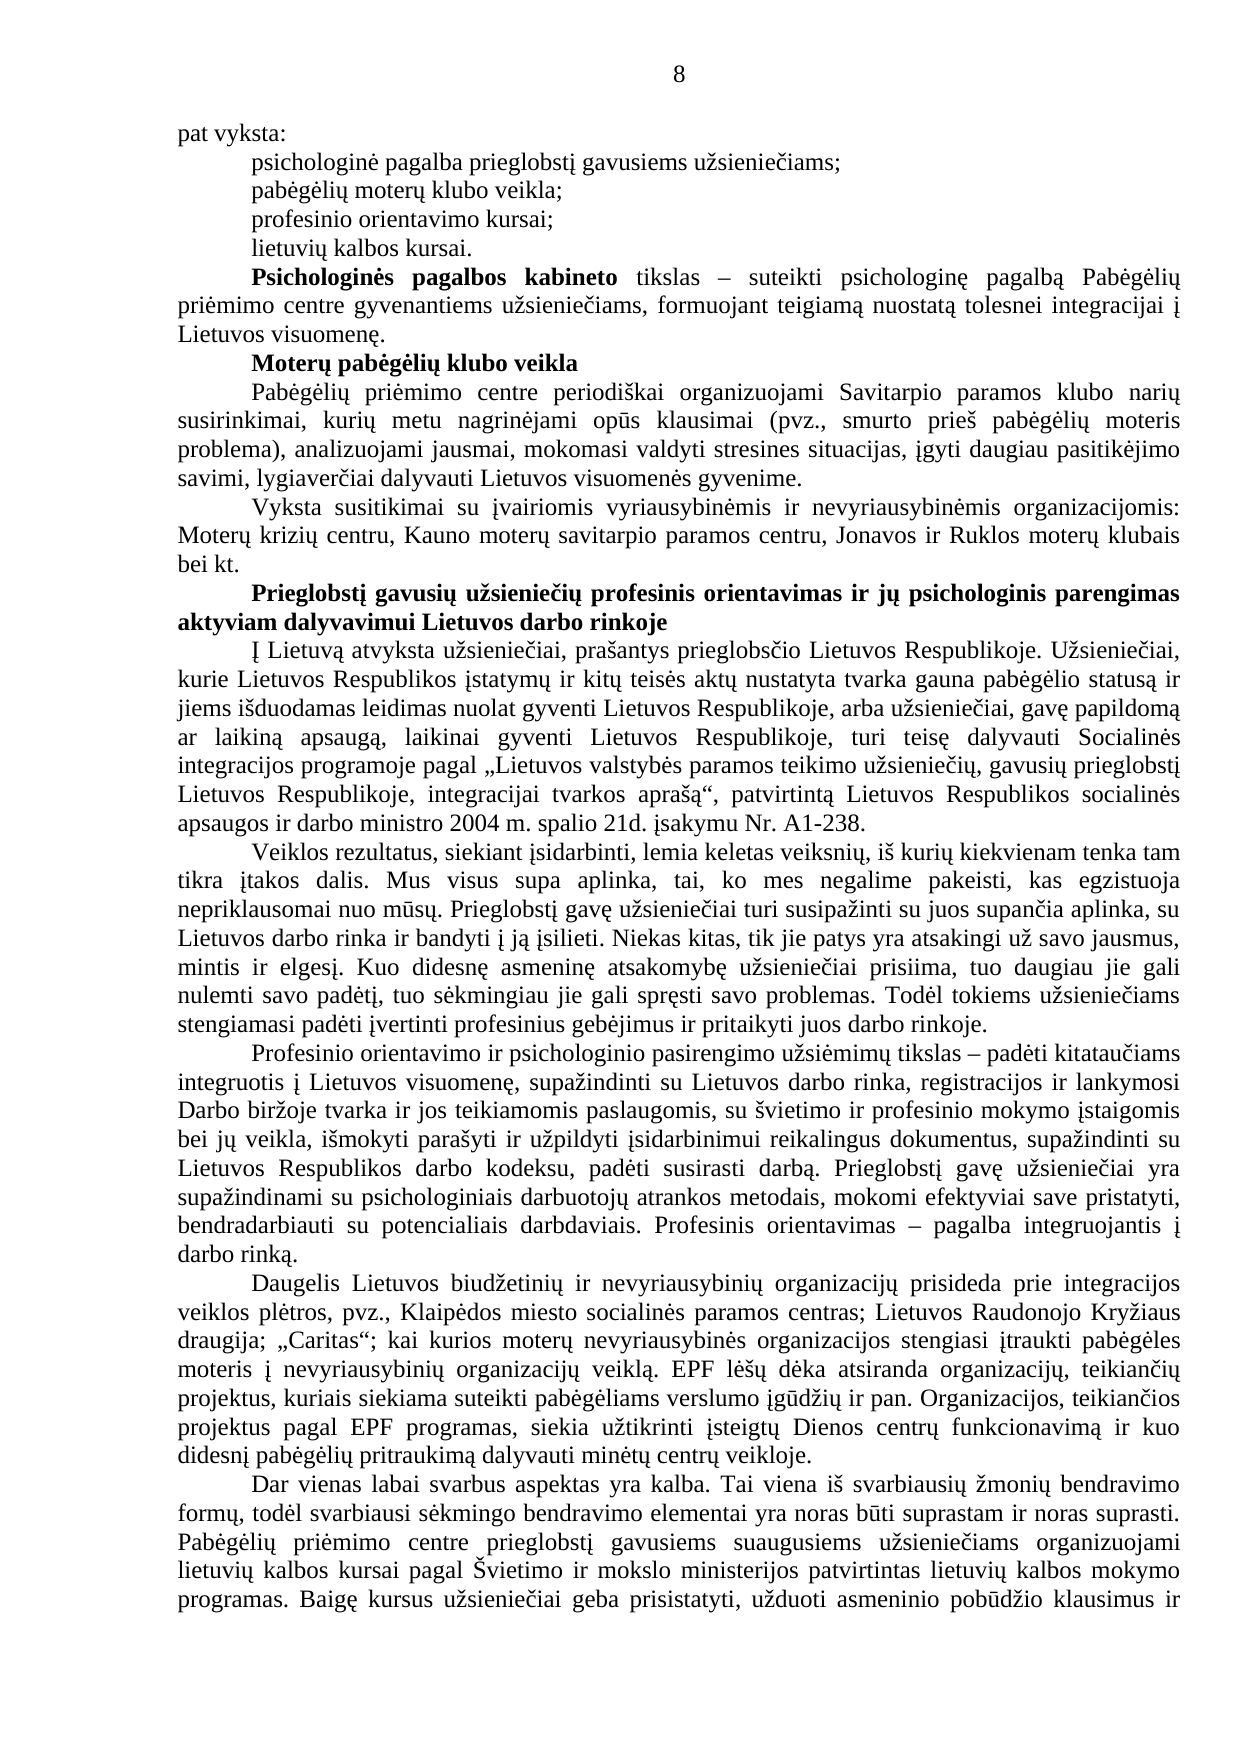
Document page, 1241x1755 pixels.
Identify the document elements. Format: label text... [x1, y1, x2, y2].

text Vyksta susitikimai su įvairiomis vyriausybinėmis ir nevyriausybinėmis organizacijomis: Moterų krizių centru, Kauno moterų savitarpio paramos centru, Jonavos ir Ruklos moterų klubais bei kt. [177, 492, 1181, 578]
text Prieglobstį gavusių užsieniečių profesinis orientavimas ir jų psichologinis parengimas aktyviam dalyvavimui Lietuvos darbo rinkoje [177, 578, 1181, 636]
text pat vyksta: [177, 118, 1181, 147]
text Profesinio orientavimo ir psichologinio pasirengimo užsiėmimų tikslas – padėti kitataučiams integruotis į Lietuvos visuomenę, supažindinti su Lietuvos darbo rinka, registracijos ir lankymosi Darbo biržoje tvarka ir jos teikiamomis paslaugomis, su švietimo ir profesinio mokymo įstaigomis bei jų veikla, išmokyti parašyti ir užpildyti įsidarbinimui reikalingus dokumentus, supažindinti su Lietuvos Respublikos darbo kodeksu, padėti susirasti darbą. Prieglobstį gavę užsieniečiai yra supažindinami su psichologiniais darbuotojų atrankos metodais, mokomi efektyviai save pristatyti, bendradarbiauti su potencialiais darbdaviais. Profesinis orientavimas – pagalba integruojantis į darbo rinką. [177, 1038, 1181, 1268]
text Dar vienas labai svarbus aspektas yra kalba. Tai viena iš svarbiausių žmonių bendravimo formų, todėl svarbiausi sėkmingo bendravimo elementai yra noras būti suprastam ir noras suprasti. Pabėgėlių priėmimo centre prieglobstį gavusiems suaugusiems užsieniečiams organizuojami lietuvių kalbos kursai pagal Švietimo ir mokslo ministerijos patvirtintas lietuvių kalbos mokymo programas. Baigę kursus užsieniečiai geba prisistatyti, užduoti asmeninio pobūdžio klausimus ir [177, 1469, 1181, 1613]
text Pabėgėlių priėmimo centre periodiškai organizuojami Savitarpio paramos klubo narių susirinkimai, kurių metu nagrinėjami opūs klausimai (pvz., smurto prieš pabėgėlių moteris problema), analizuojami jausmai, mokomasi valdyti stresines situacijas, įgyti daugiau pasitikėjimo savimi, lygiaverčiai dalyvauti Lietuvos visuomenės gyvenime. [177, 377, 1181, 492]
text pabėgėlių moterų klubo veikla; [177, 176, 1181, 204]
text psichologinė pagalba prieglobstį gavusiems užsieniečiams; [177, 147, 1181, 176]
text Psichologinės pagalbos kabineto tikslas – suteikti psichologinę pagalbą Pabėgėlių priėmimo centre gyvenantiems užsieniečiams, formuojant teigiamą nuostatą tolesnei integracijai į Lietuvos visuomenę. [177, 262, 1181, 348]
text Į Lietuvą atvyksta užsieniečiai, prašantys prieglobsčio Lietuvos Respublikoje. Užsieniečiai, kurie Lietuvos Respublikos įstatymų ir kitų teisės aktų nustatyta tvarka gauna pabėgėlio statusą ir jiems išduodamas leidimas nuolat gyventi Lietuvos Respublikoje, arba užsieniečiai, gavę papildomą ar laikiną apsaugą, laikinai gyventi Lietuvos Respublikoje, turi teisę dalyvauti Socialinės integracijos programoje pagal „Lietuvos valstybės paramos teikimo užsieniečių, gavusių prieglobstį Lietuvos Respublikoje, integracijai tvarkos aprašą“, patvirtintą Lietuvos Respublikos socialinės apsaugos ir darbo ministro 2004 m. spalio 21d. įsakymu Nr. A1-238. [177, 636, 1181, 837]
text Veiklos rezultatus, siekiant įsidarbinti, lemia keletas veiksnių, iš kurių kiekvienam tenka tam tikra įtakos dalis. Mus visus supa aplinka, tai, ko mes negalime pakeisti, kas egzistuoja nepriklausomai nuo mūsų. Prieglobstį gavę užsieniečiai turi susipažinti su juos supančia aplinka, su Lietuvos darbo rinka ir bandyti į ją įsilieti. Niekas kitas, tik jie patys yra atsakingi už savo jausmus, mintis ir elgesį. Kuo didesnę asmeninę atsakomybę užsieniečiai prisiima, tuo daugiau jie gali nulemti savo padėtį, tuo sėkmingiau jie gali spręsti savo problemas. Todėl tokiems užsieniečiams stengiamasi padėti įvertinti profesinius gebėjimus ir pritaikyti juos darbo rinkoje. [177, 837, 1181, 1038]
text profesinio orientavimo kursai; [177, 204, 1181, 233]
text Daugelis Lietuvos biudžetinių ir nevyriausybinių organizacijų prisideda prie integracijos veiklos plėtros, pvz., Klaipėdos miesto socialinės paramos centras; Lietuvos Raudonojo Kryžiaus draugija; „Caritas“; kai kurios moterų nevyriausybinės organizacijos stengiasi įtraukti pabėgėles moteris į nevyriausybinių organizacijų veiklą. EPF lėšų dėka atsiranda organizacijų, teikiančių projektus, kuriais siekiama suteikti pabėgėliams verslumo įgūdžių ir pan. Organizacijos, teikiančios projektus pagal EPF programas, siekia užtikrinti įsteigtų Dienos centrų funkcionavimą ir kuo didesnį pabėgėlių pritraukimą dalyvauti minėtų centrų veikloje. [177, 1268, 1181, 1469]
text Moterų pabėgėlių klubo veikla [177, 348, 1181, 377]
text lietuvių kalbos kursai. [177, 233, 1181, 262]
